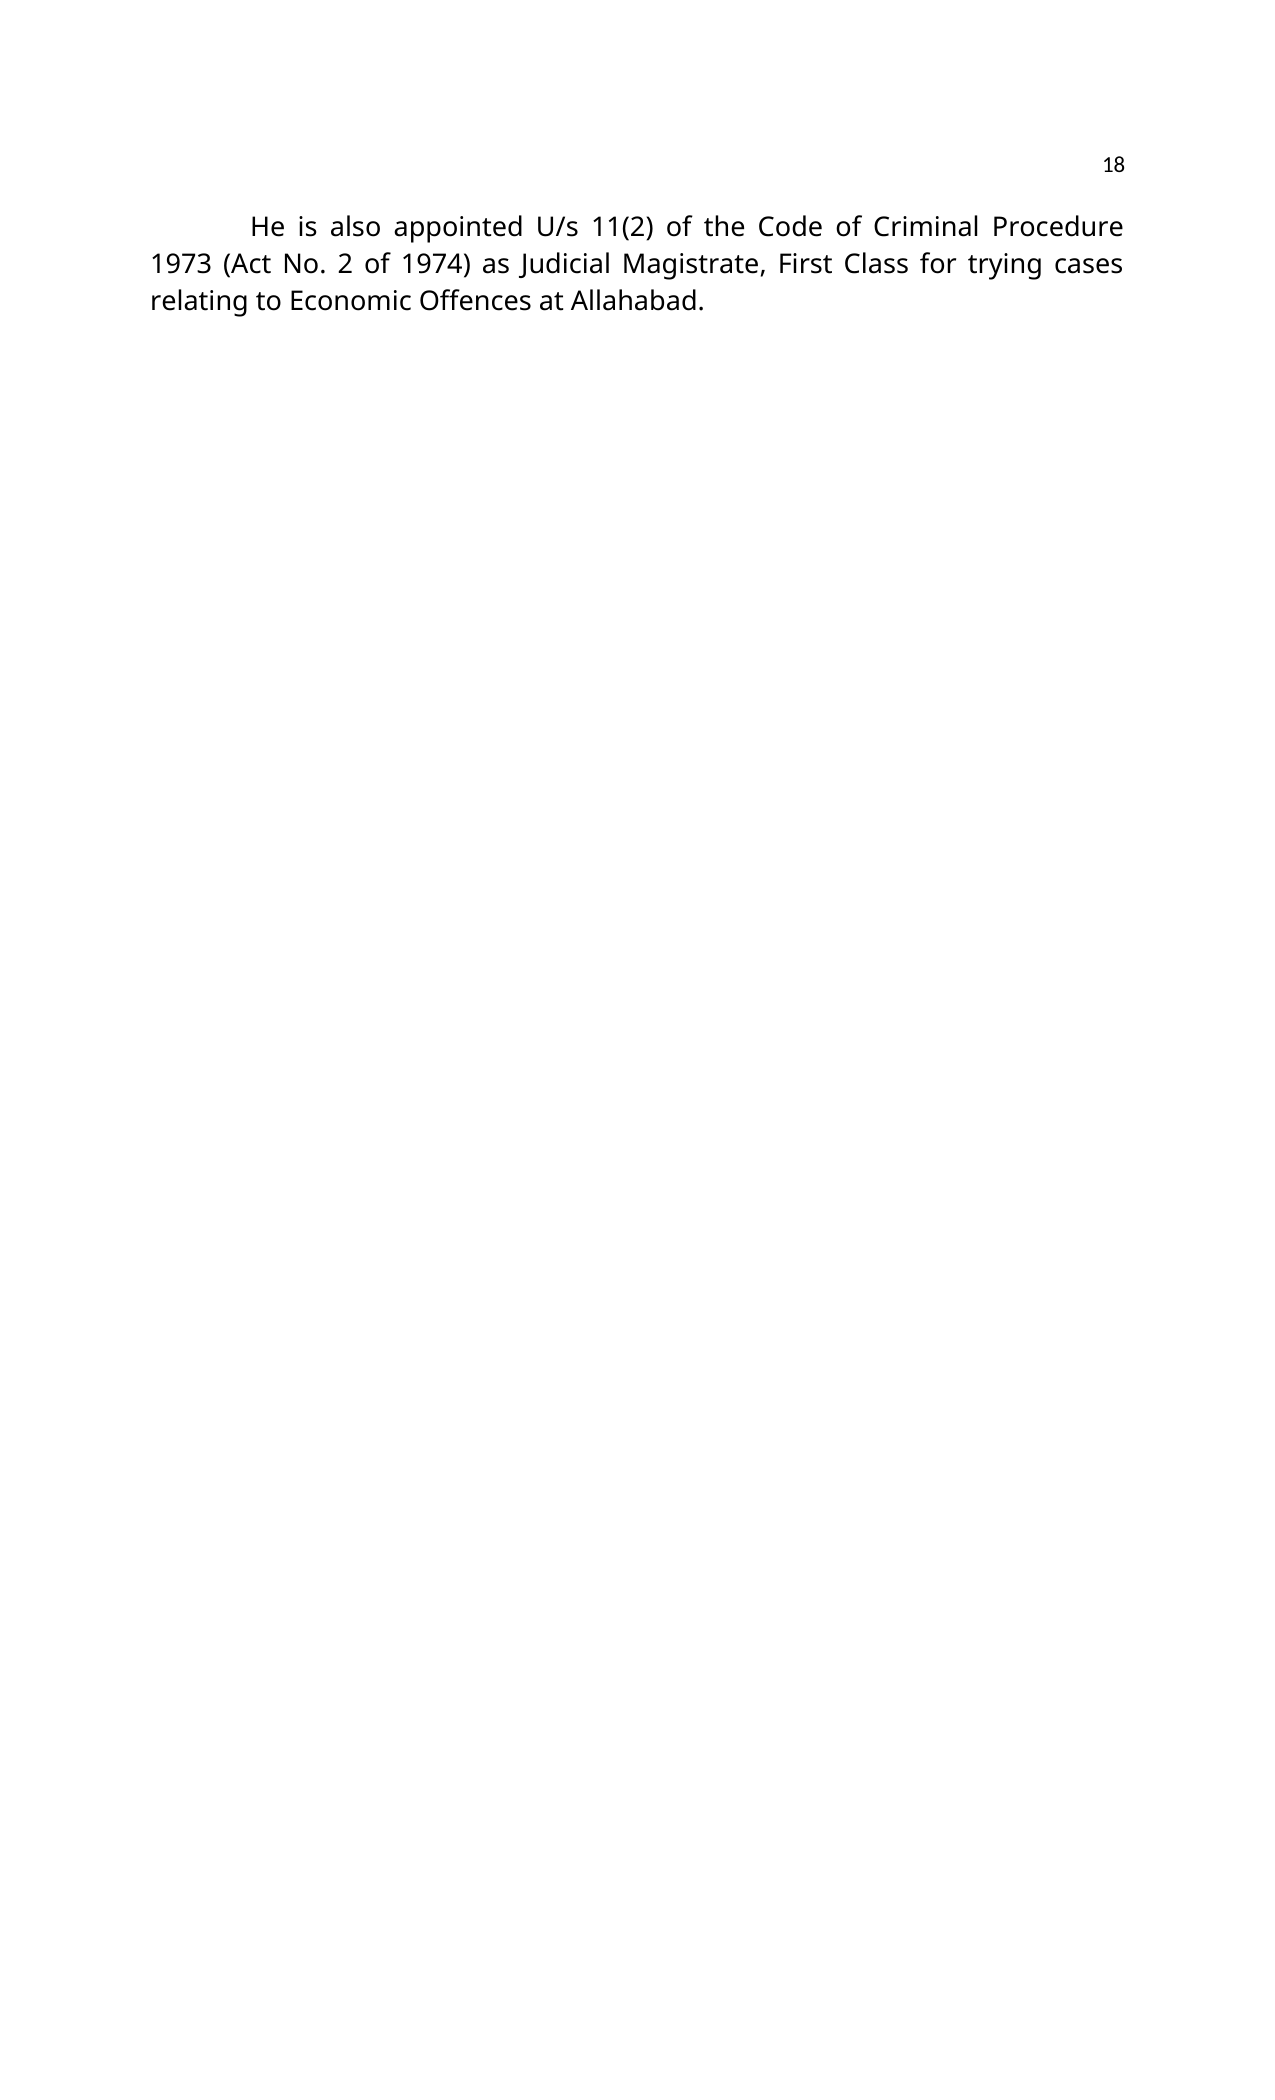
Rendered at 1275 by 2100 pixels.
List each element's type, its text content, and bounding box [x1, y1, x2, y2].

text He is also appointed U/s 11(2) of the Code of Criminal Procedure 1973 (Act No. 2 of 1974) as Judicial Magistrate, First Class for trying cases relating to Economic Offences at Allahabad. [150, 207, 1125, 318]
